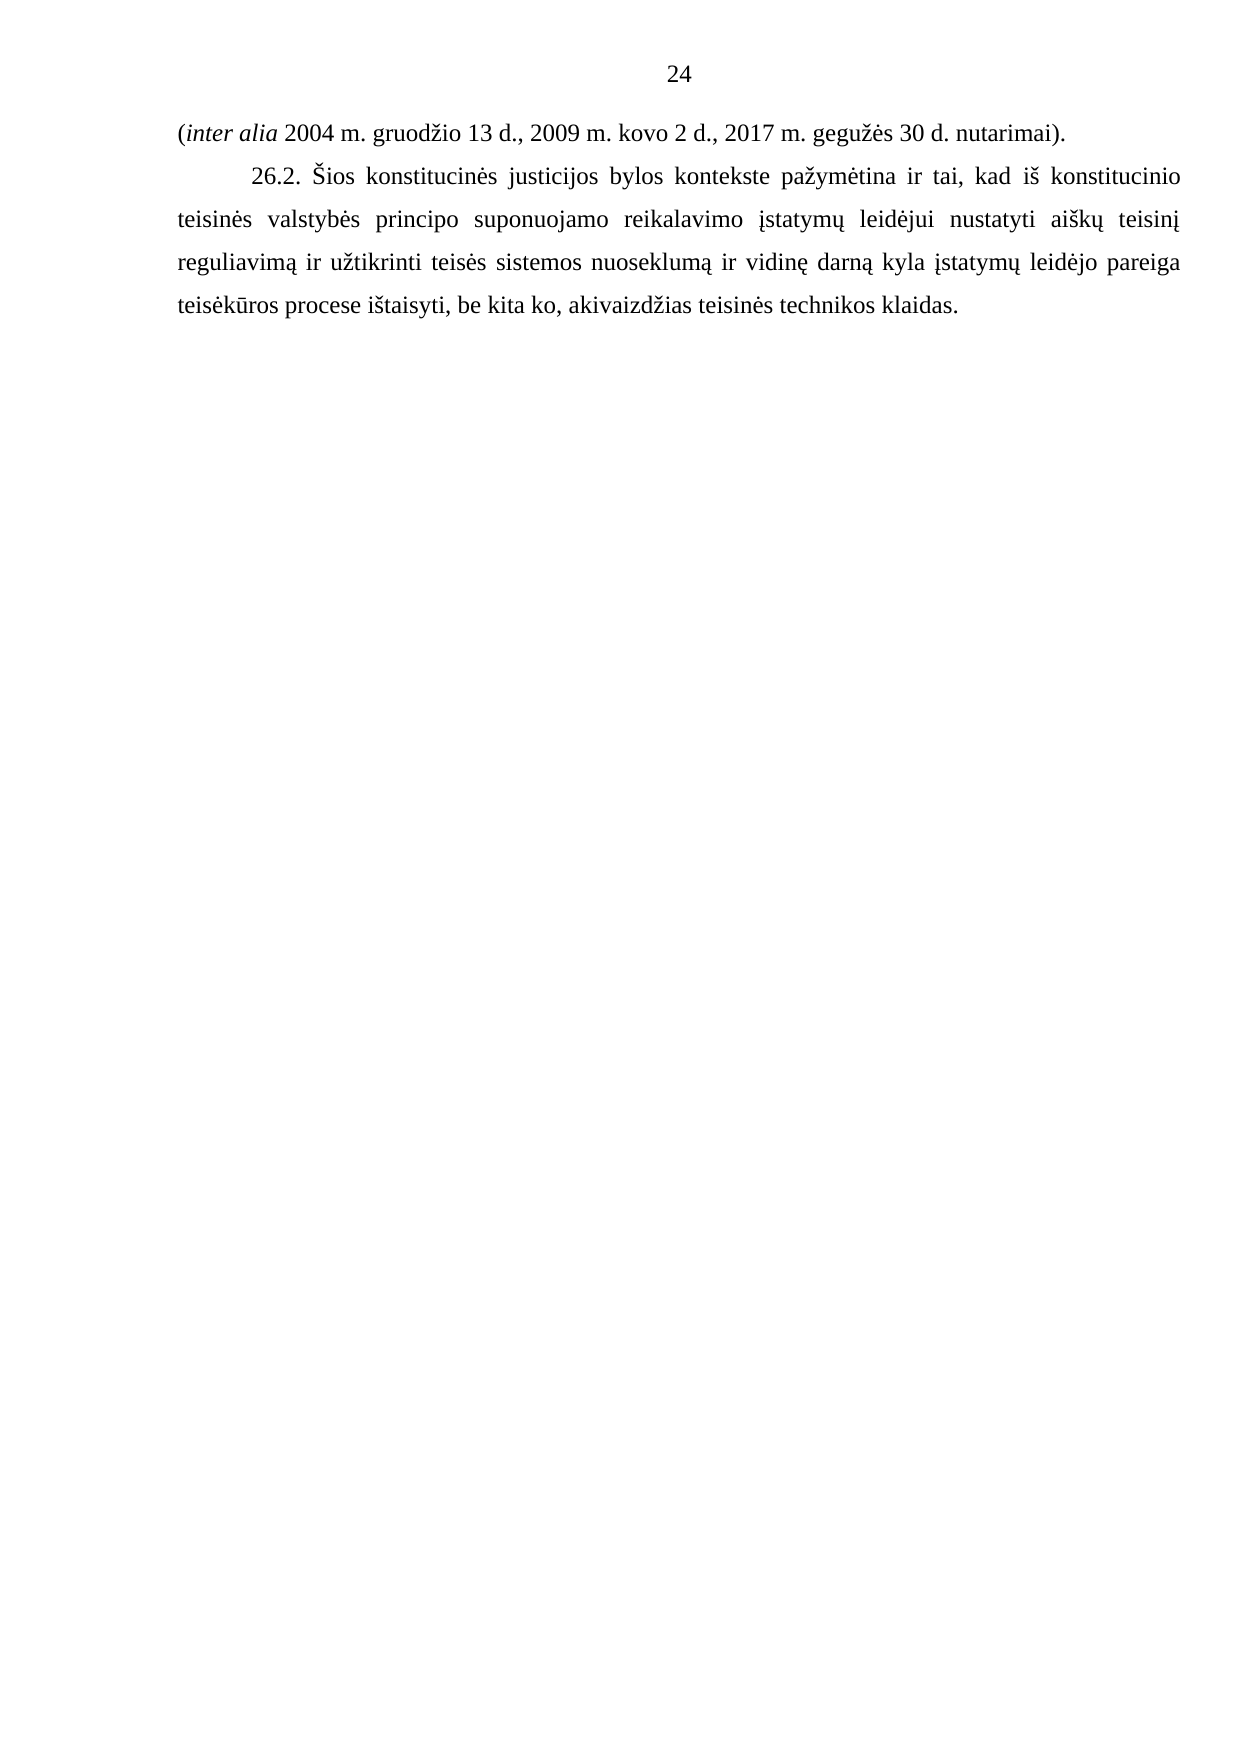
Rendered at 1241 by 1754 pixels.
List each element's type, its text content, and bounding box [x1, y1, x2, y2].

text 26.2. Šios konstitucinės justicijos bylos kontekste pažymėtina ir tai, kad iš konstitucinio teisinės valstybės principo suponuojamo reikalavimo įstatymų leidėjui nustatyti aiškų teisinį reguliavimą ir užtikrinti teisės sistemos nuoseklumą ir vidinę darną kyla įstatymų leidėjo pareiga teisėkūros procese ištaisyti, be kita ko, akivaizdžias teisinės technikos klaidas. [177, 161, 1181, 319]
text (inter alia 2004 m. gruodžio 13 d., 2009 m. kovo 2 d., 2017 m. gegužės 30 d. nutarimai). [177, 118, 1181, 147]
